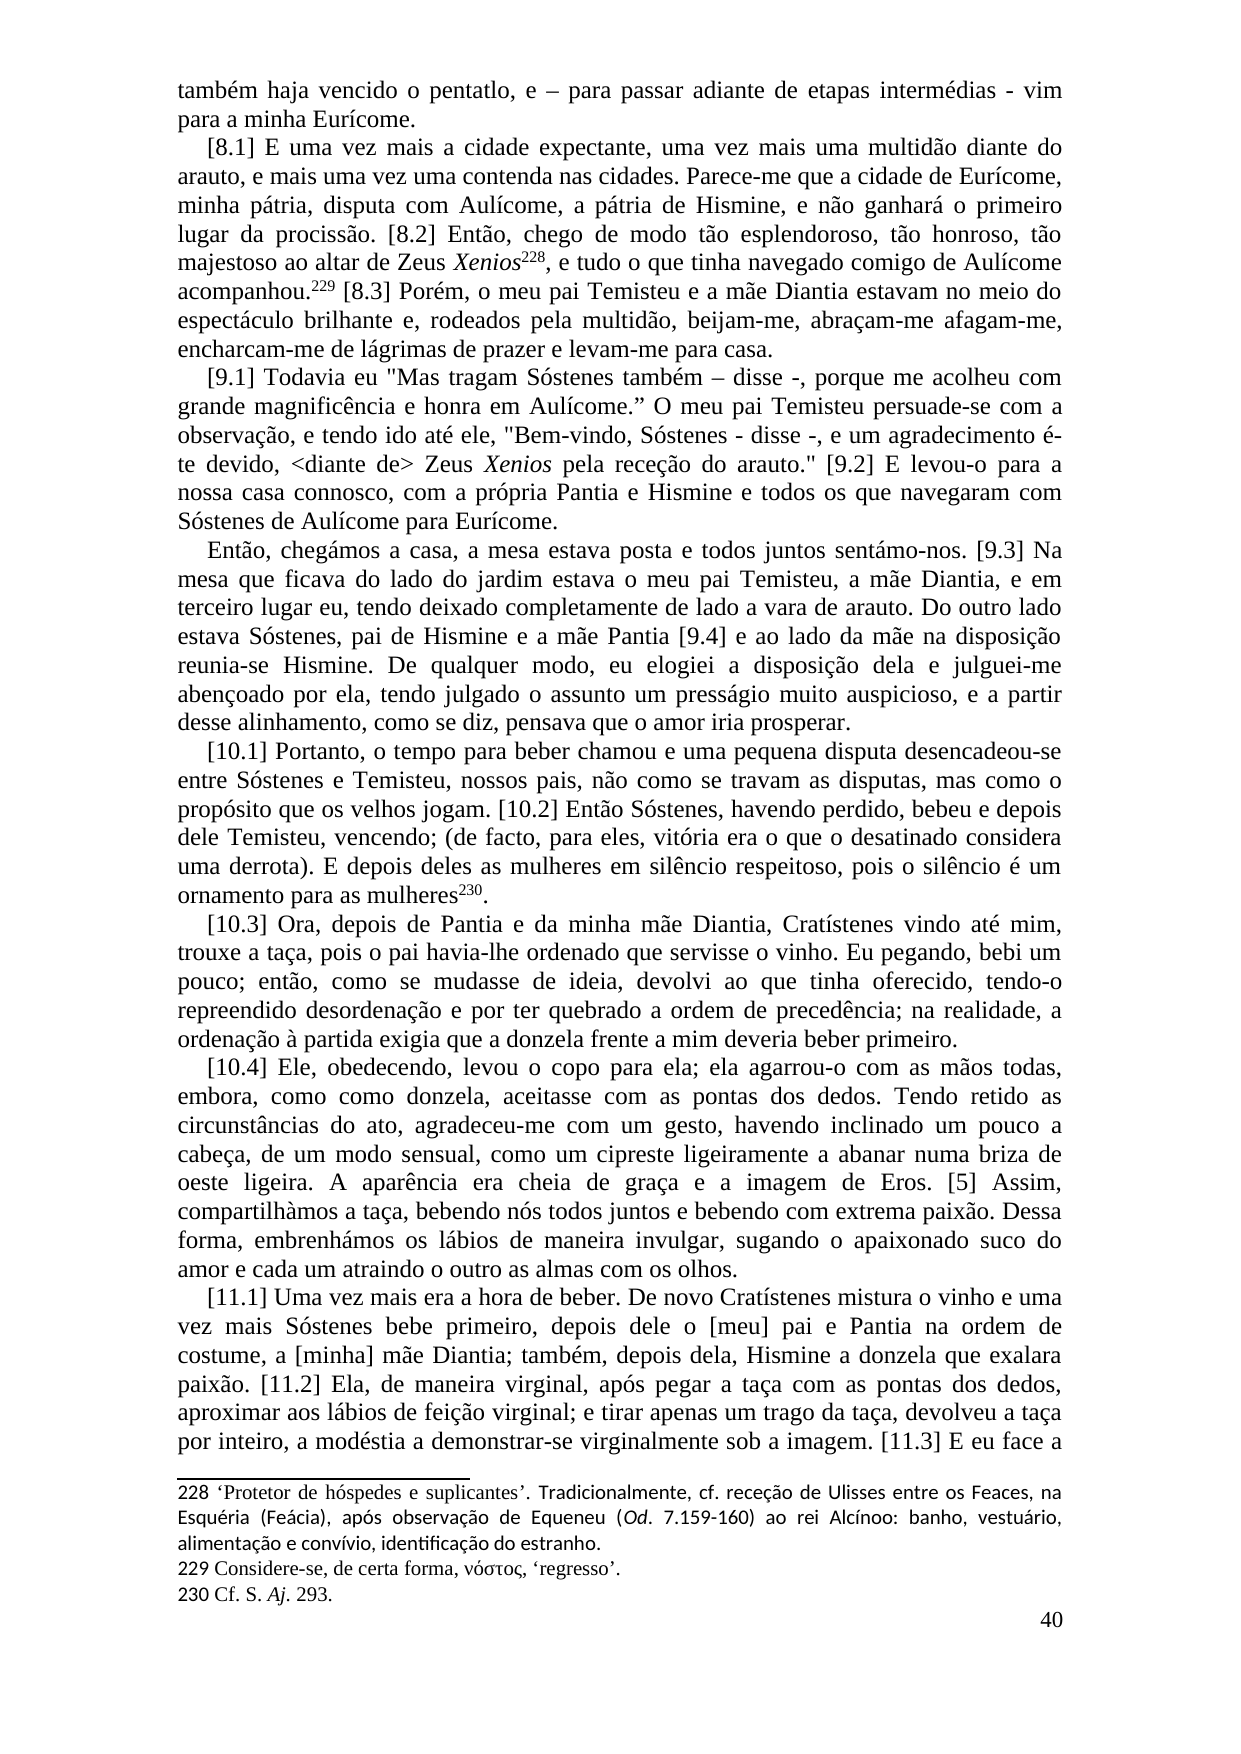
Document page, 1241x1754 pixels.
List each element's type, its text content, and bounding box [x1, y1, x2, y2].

text Considere-se, de certa forma, νόστος, ‘regresso’. [177, 1555, 1063, 1581]
text [8.1] E uma vez mais a cidade expectante, uma vez mais uma multidão diante do arauto, e mais uma vez uma contenda nas cidades. Parece-me que a cidade de Eurícome, minha pátria, disputa com Aulícome, a pátria de Hismine, e não ganhará o primeiro lugar da procissão. [8.2] Então, chego de modo tão esplendoroso, tão honroso, tão majestoso ao altar de Zeus Xenios, e tudo o que tinha navegado comigo de Aulícome acompanhou. [8.3] Porém, o meu pai Temisteu e a mãe Diantia estavam no meio do espectáculo brilhante e, rodeados pela multidão, beijam-me, abraçam-me afagam-me, encharcam-me de lágrimas de prazer e levam-me para casa. [177, 132, 1063, 362]
text [10.3] Ora, depois de Pantia e da minha mãe Diantia, Cratístenes vindo até mim, trouxe a taça, pois o pai havia-lhe ordenado que servisse o vinho. Eu pegando, bebi um pouco; então, como se mudasse de ideia, devolvi ao que tinha oferecido, tendo-o repreendido desordenação e por ter quebrado a ordem de precedência; na realidade, a ordenação à partida exigia que a donzela frente a mim deveria beber primeiro. [177, 909, 1063, 1052]
text [11.1] Uma vez mais era a hora de beber. De novo Cratístenes mistura o vinho e uma vez mais Sóstenes bebe primeiro, depois dele o [meu] pai e Pantia na ordem de costume, a [minha] mãe Diantia; também, depois dela, Hismine a donzela que exalara paixão. [11.2] Ela, de maneira virginal, após pegar a taça com as pontas dos dedos, aproximar aos lábios de feição virginal; e tirar apenas um trago da taça, devolveu a taça por inteiro, a modéstia a demonstrar-se virginalmente sob a imagem. [11.3] E eu face a [177, 1282, 1063, 1455]
text também haja vencido o pentatlo, e – para passar adiante de etapas intermédias - vim para a minha Eurícome. [177, 75, 1063, 132]
text [10.1] Portanto, o tempo para beber chamou e uma pequena disputa desencadeou-se entre Sóstenes e Temisteu, nossos pais, não como se travam as disputas, mas como o propósito que os velhos jogam. [10.2] Então Sóstenes, havendo perdido, bebeu e depois dele Temisteu, vencendo; (de facto, para eles, vitória era o que o desatinado considera uma derrota). E depois deles as mulheres em silêncio respeitoso, pois o silêncio é um ornamento para as mulheres. [177, 736, 1063, 909]
text [9.1] Todavia eu "Mas tragam Sóstenes também – disse -, porque me acolheu com grande magnificência e honra em Aulícome.” O meu pai Temisteu persuade-se com a observação, e tendo ido até ele, "Bem-vindo, Sóstenes - disse -, e um agradecimento é-te devido, <diante de> Zeus Xenios pela receção do arauto." [9.2] E levou-o para a nossa casa connosco, com a própria Pantia e Hismine e todos os que navegaram com Sóstenes de Aulícome para Eurícome. [177, 362, 1063, 535]
text [10.4] Ele, obedecendo, levou o copo para ela; ela agarrou-o com as mãos todas, embora, como como donzela, aceitasse com as pontas dos dedos. Tendo retido as circunstâncias do ato, agradeceu-me com um gesto, havendo inclinado um pouco a cabeça, de um modo sensual, como um cipreste ligeiramente a abanar numa briza de oeste ligeira. A aparência era cheia de graça e a imagem de Eros. [5] Assim, compartilhàmos a taça, bebendo nós todos juntos e bebendo com extrema paixão. Dessa forma, embrenhámos os lábios de maneira invulgar, sugando o apaixonado suco do amor e cada um atraindo o outro as almas com os olhos. [177, 1052, 1063, 1282]
text Então, chegámos a casa, a mesa estava posta e todos juntos sentámo-nos. [9.3] Na mesa que ficava do lado do jardim estava o meu pai Temisteu, a mãe Diantia, e em terceiro lugar eu, tendo deixado completamente de lado a vara de arauto. Do outro lado estava Sóstenes, pai de Hismine e a mãe Pantia [9.4] e ao lado da mãe na disposição reunia-se Hismine. De qualquer modo, eu elogiei a disposição dela e julguei-me abençoado por ela, tendo julgado o assunto um presságio muito auspicioso, e a partir desse alinhamento, como se diz, pensava que o amor iria prosperar. [177, 535, 1063, 736]
text Cf. S. Aj. 293. [177, 1581, 1063, 1606]
text ‘Protetor de hóspedes e suplicantes’. Tradicionalmente, cf. receção de Ulisses entre os Feaces, na Esquéria (Feácia), após observação de Equeneu (Od. 7.159-160) ao rei Alcínoo: banho, vestuário, alimentação e convívio, identificação do estranho. [177, 1479, 1063, 1555]
